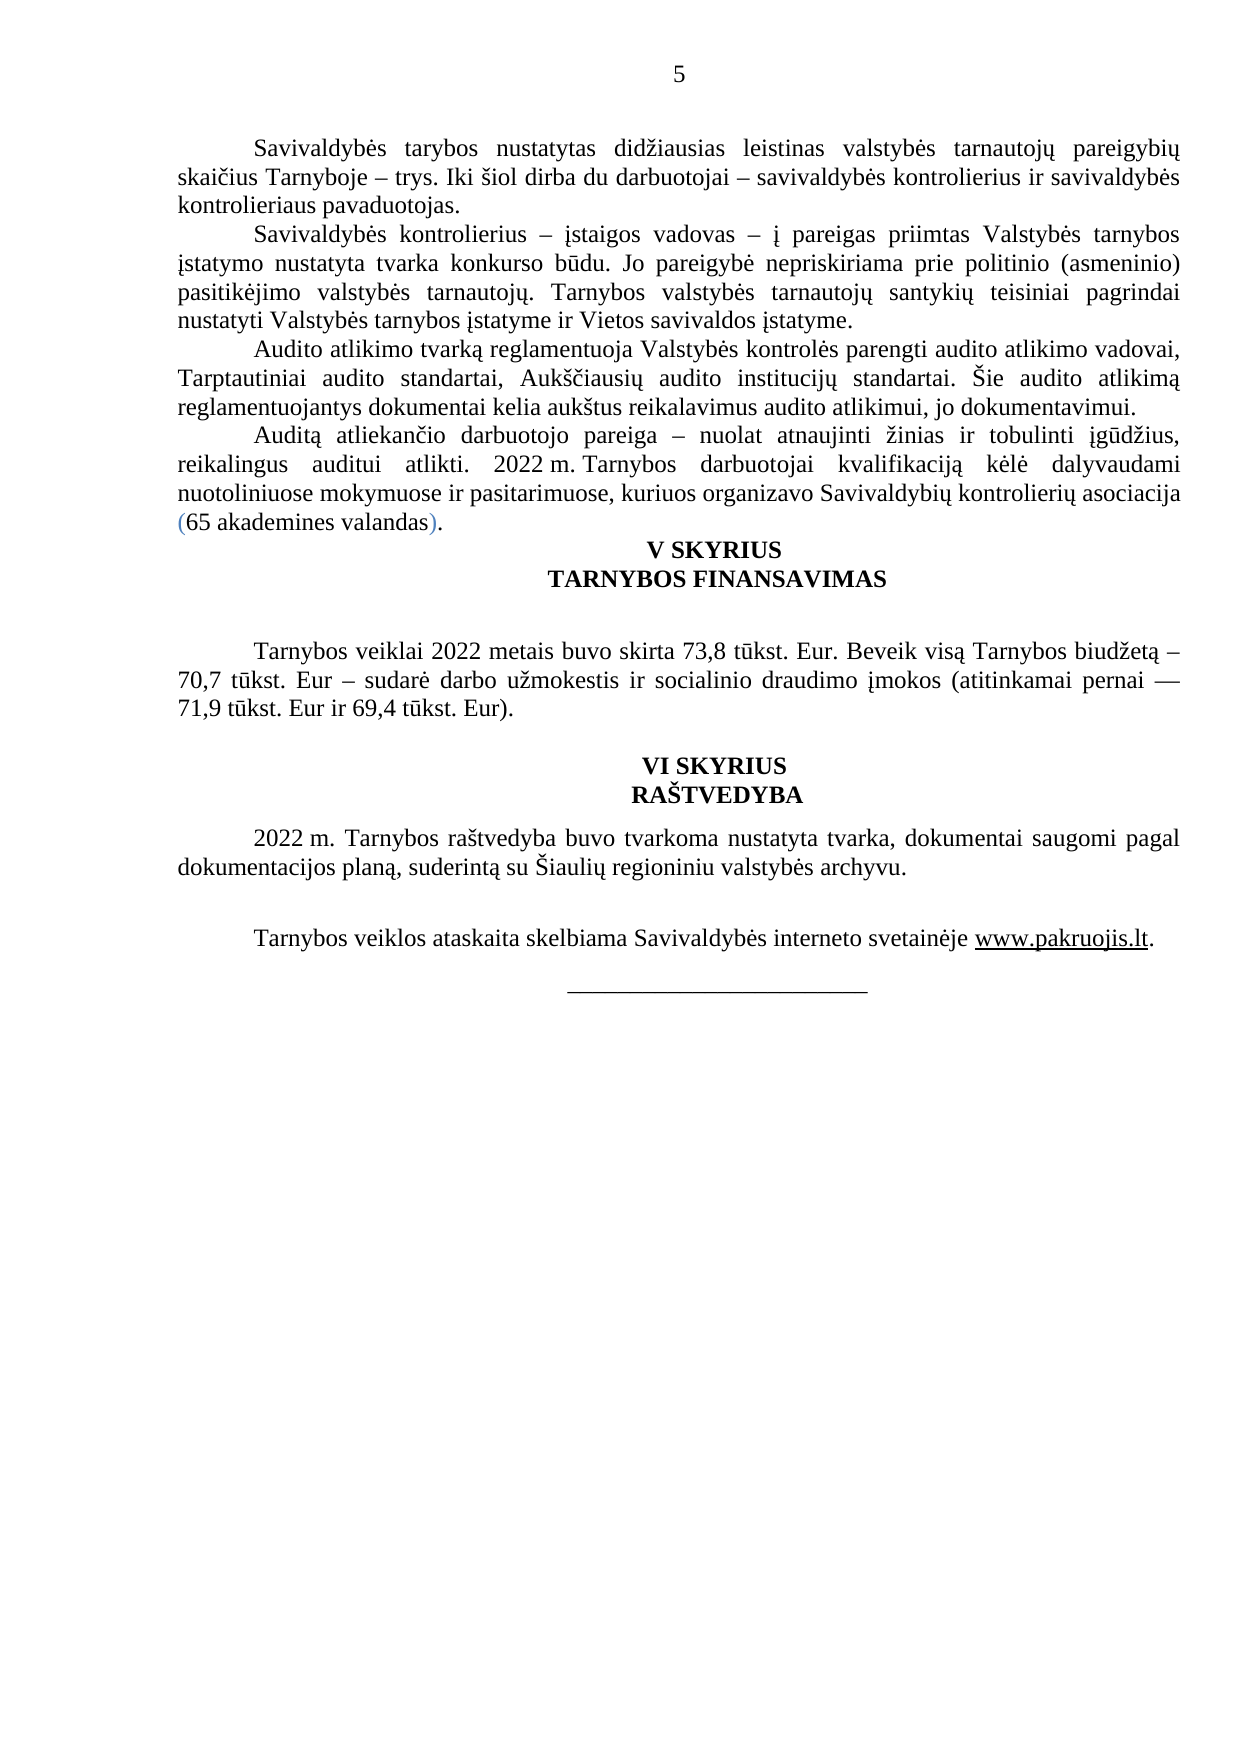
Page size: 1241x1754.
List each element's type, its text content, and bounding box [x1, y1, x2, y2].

text Auditą atliekančio darbuotojo pareiga – nuolat atnaujinti žinias ir tobulinti įgūdžius, reikalingus auditui atlikti. 2022 m. Tarnybos darbuotojai kvalifikaciją kėlė dalyvaudami nuotoliniuose mokymuose ir pasitarimuose, kuriuos organizavo Savivaldybių kontrolierių asociacija (65 akademines valandas). [177, 420, 1181, 535]
text Savivaldybės kontrolierius – įstaigos vadovas – į pareigas priimtas Valstybės tarnybos įstatymo nustatyta tvarka konkurso būdu. Jo pareigybė nepriskiriama prie politinio (asmeninio) pasitikėjimo valstybės tarnautojų. Tarnybos valstybės tarnautojų santykių teisiniai pagrindai nustatyti Valstybės tarnybos įstatyme ir Vietos savivaldos įstatyme. [177, 219, 1181, 334]
text ________________________ [177, 967, 1181, 995]
text TARNYBOS FINANSAVIMAS [177, 564, 1181, 593]
text RAŠTVEDYBA [177, 780, 1181, 808]
text VI SKYRIUS [177, 751, 1181, 780]
text 2022 m. Tarnybos raštvedyba buvo tvarkoma nustatyta tvarka, dokumentai saugomi pagal dokumentacijos planą, suderintą su Šiaulių regioniniu valstybės archyvu. [177, 823, 1181, 880]
text Tarnybos veiklai 2022 metais buvo skirta 73,8 tūkst. Eur. Beveik visą Tarnybos biudžetą – 70,7 tūkst. Eur – sudarė darbo užmokestis ir socialinio draudimo įmokos (atitinkamai pernai — 71,9 tūkst. Eur ir 69,4 tūkst. Eur). [177, 636, 1181, 722]
text Audito atlikimo tvarką reglamentuoja Valstybės kontrolės parengti audito atlikimo vadovai, Tarptautiniai audito standartai, Aukščiausių audito institucijų standartai. Šie audito atlikimą reglamentuojantys dokumentai kelia aukštus reikalavimus audito atlikimui, jo dokumentavimui. [177, 334, 1181, 420]
text Savivaldybės tarybos nustatytas didžiausias leistinas valstybės tarnautojų pareigybių skaičius Tarnyboje – trys. Iki šiol dirba du darbuotojai – savivaldybės kontrolierius ir savivaldybės kontrolieriaus pavaduotojas. [177, 133, 1181, 219]
text Tarnybos veiklos ataskaita skelbiama Savivaldybės interneto svetainėje www.pakruojis.lt. [177, 923, 1181, 952]
text V SKYRIUS [177, 535, 1181, 564]
